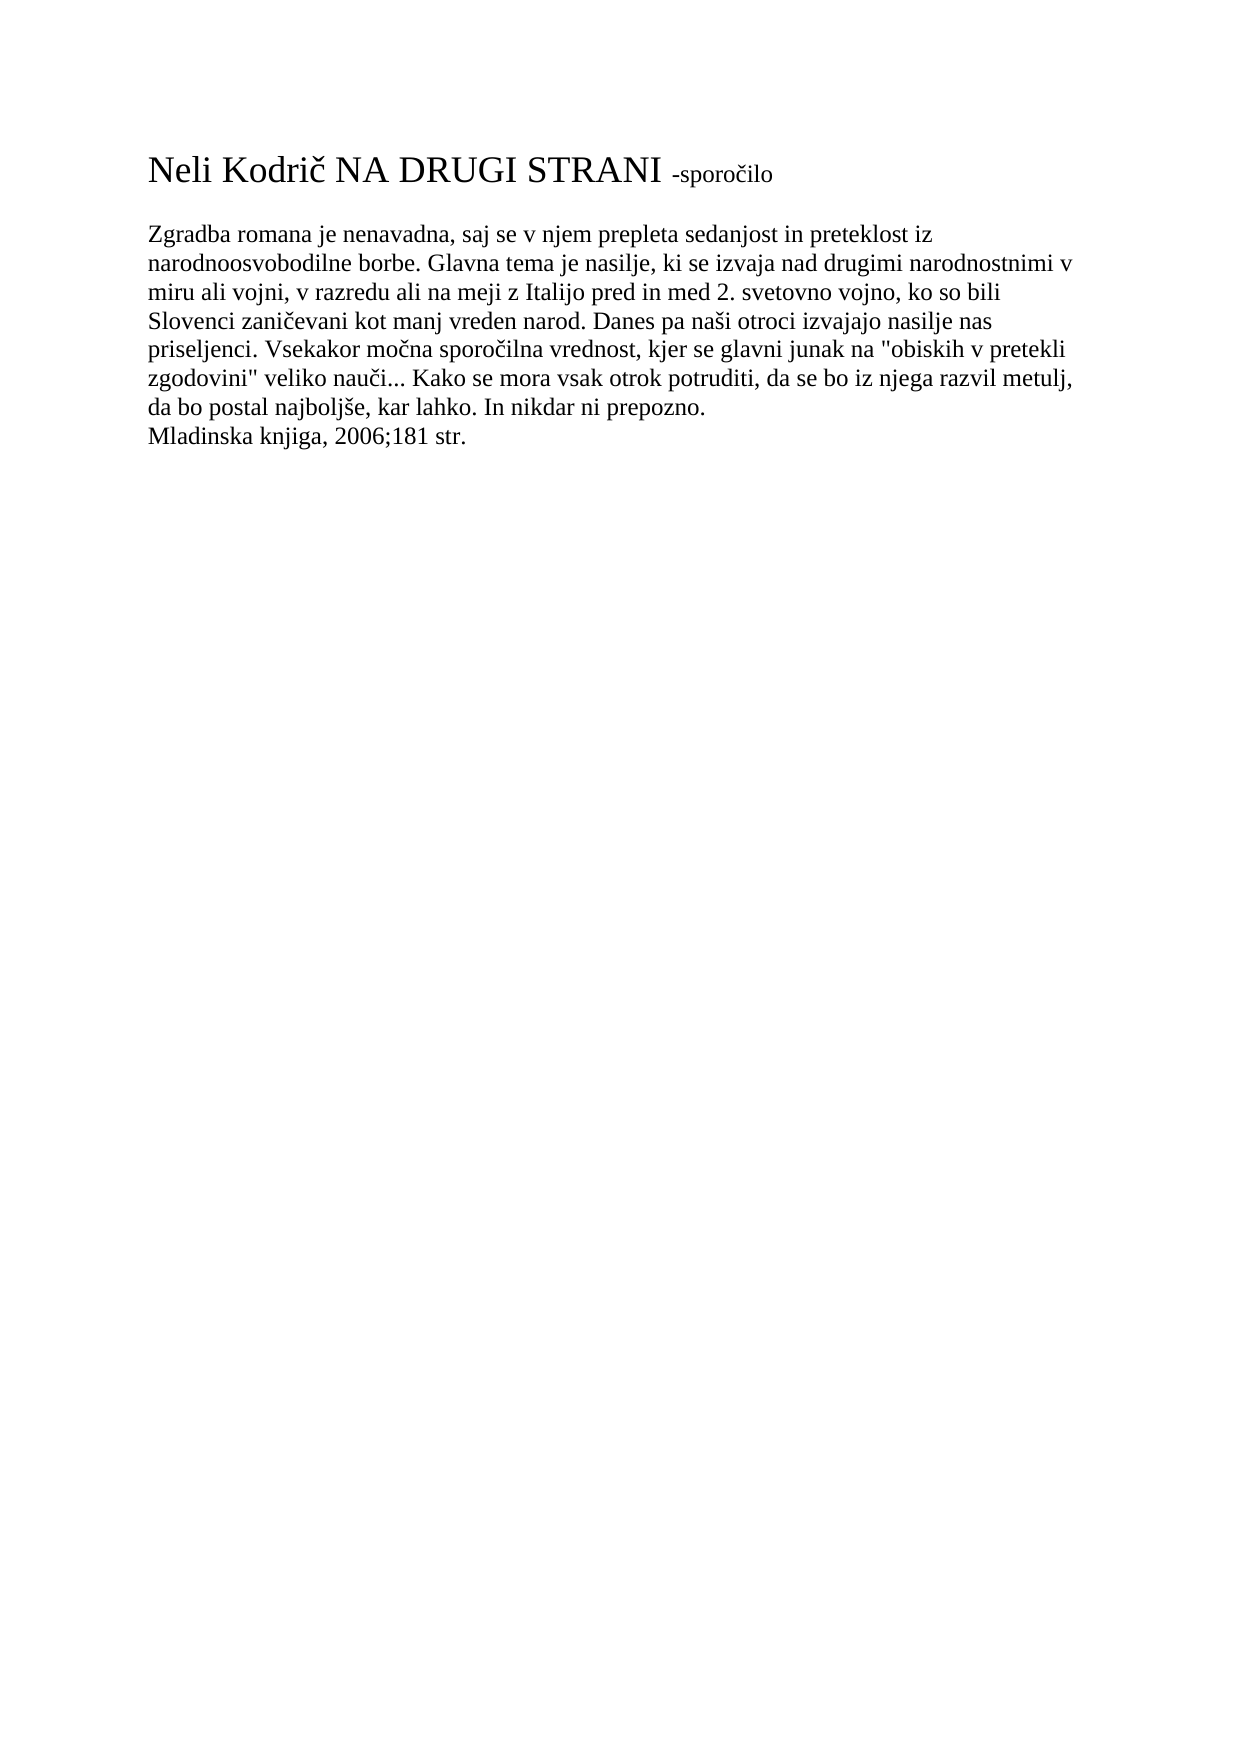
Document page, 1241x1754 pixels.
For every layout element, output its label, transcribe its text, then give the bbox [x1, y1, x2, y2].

text Neli Kodrič NA DRUGI STRANI -sporočilo [148, 148, 1093, 191]
text Mladinska knjiga, 2006;181 str. [148, 421, 1093, 449]
text Zgradba romana je nenavadna, saj se v njem prepleta sedanjost in preteklost iz narodnoosvobodilne borbe. Glavna tema je nasilje, ki se izvaja nad drugimi narodnostnimi v miru ali vojni, v razredu ali na meji z Italijo pred in med 2. svetovno vojno, ko so bili Slovenci zaničevani kot manj vreden narod. Danes pa naši otroci izvajajo nasilje nas priseljenci. Vsekakor močna sporočilna vrednost, kjer se glavni junak na "obiskih v pretekli zgodovini" veliko nauči... Kako se mora vsak otrok potruditi, da se bo iz njega razvil metulj, da bo postal najboljše, kar lahko. In nikdar ni prepozno. [148, 219, 1093, 421]
